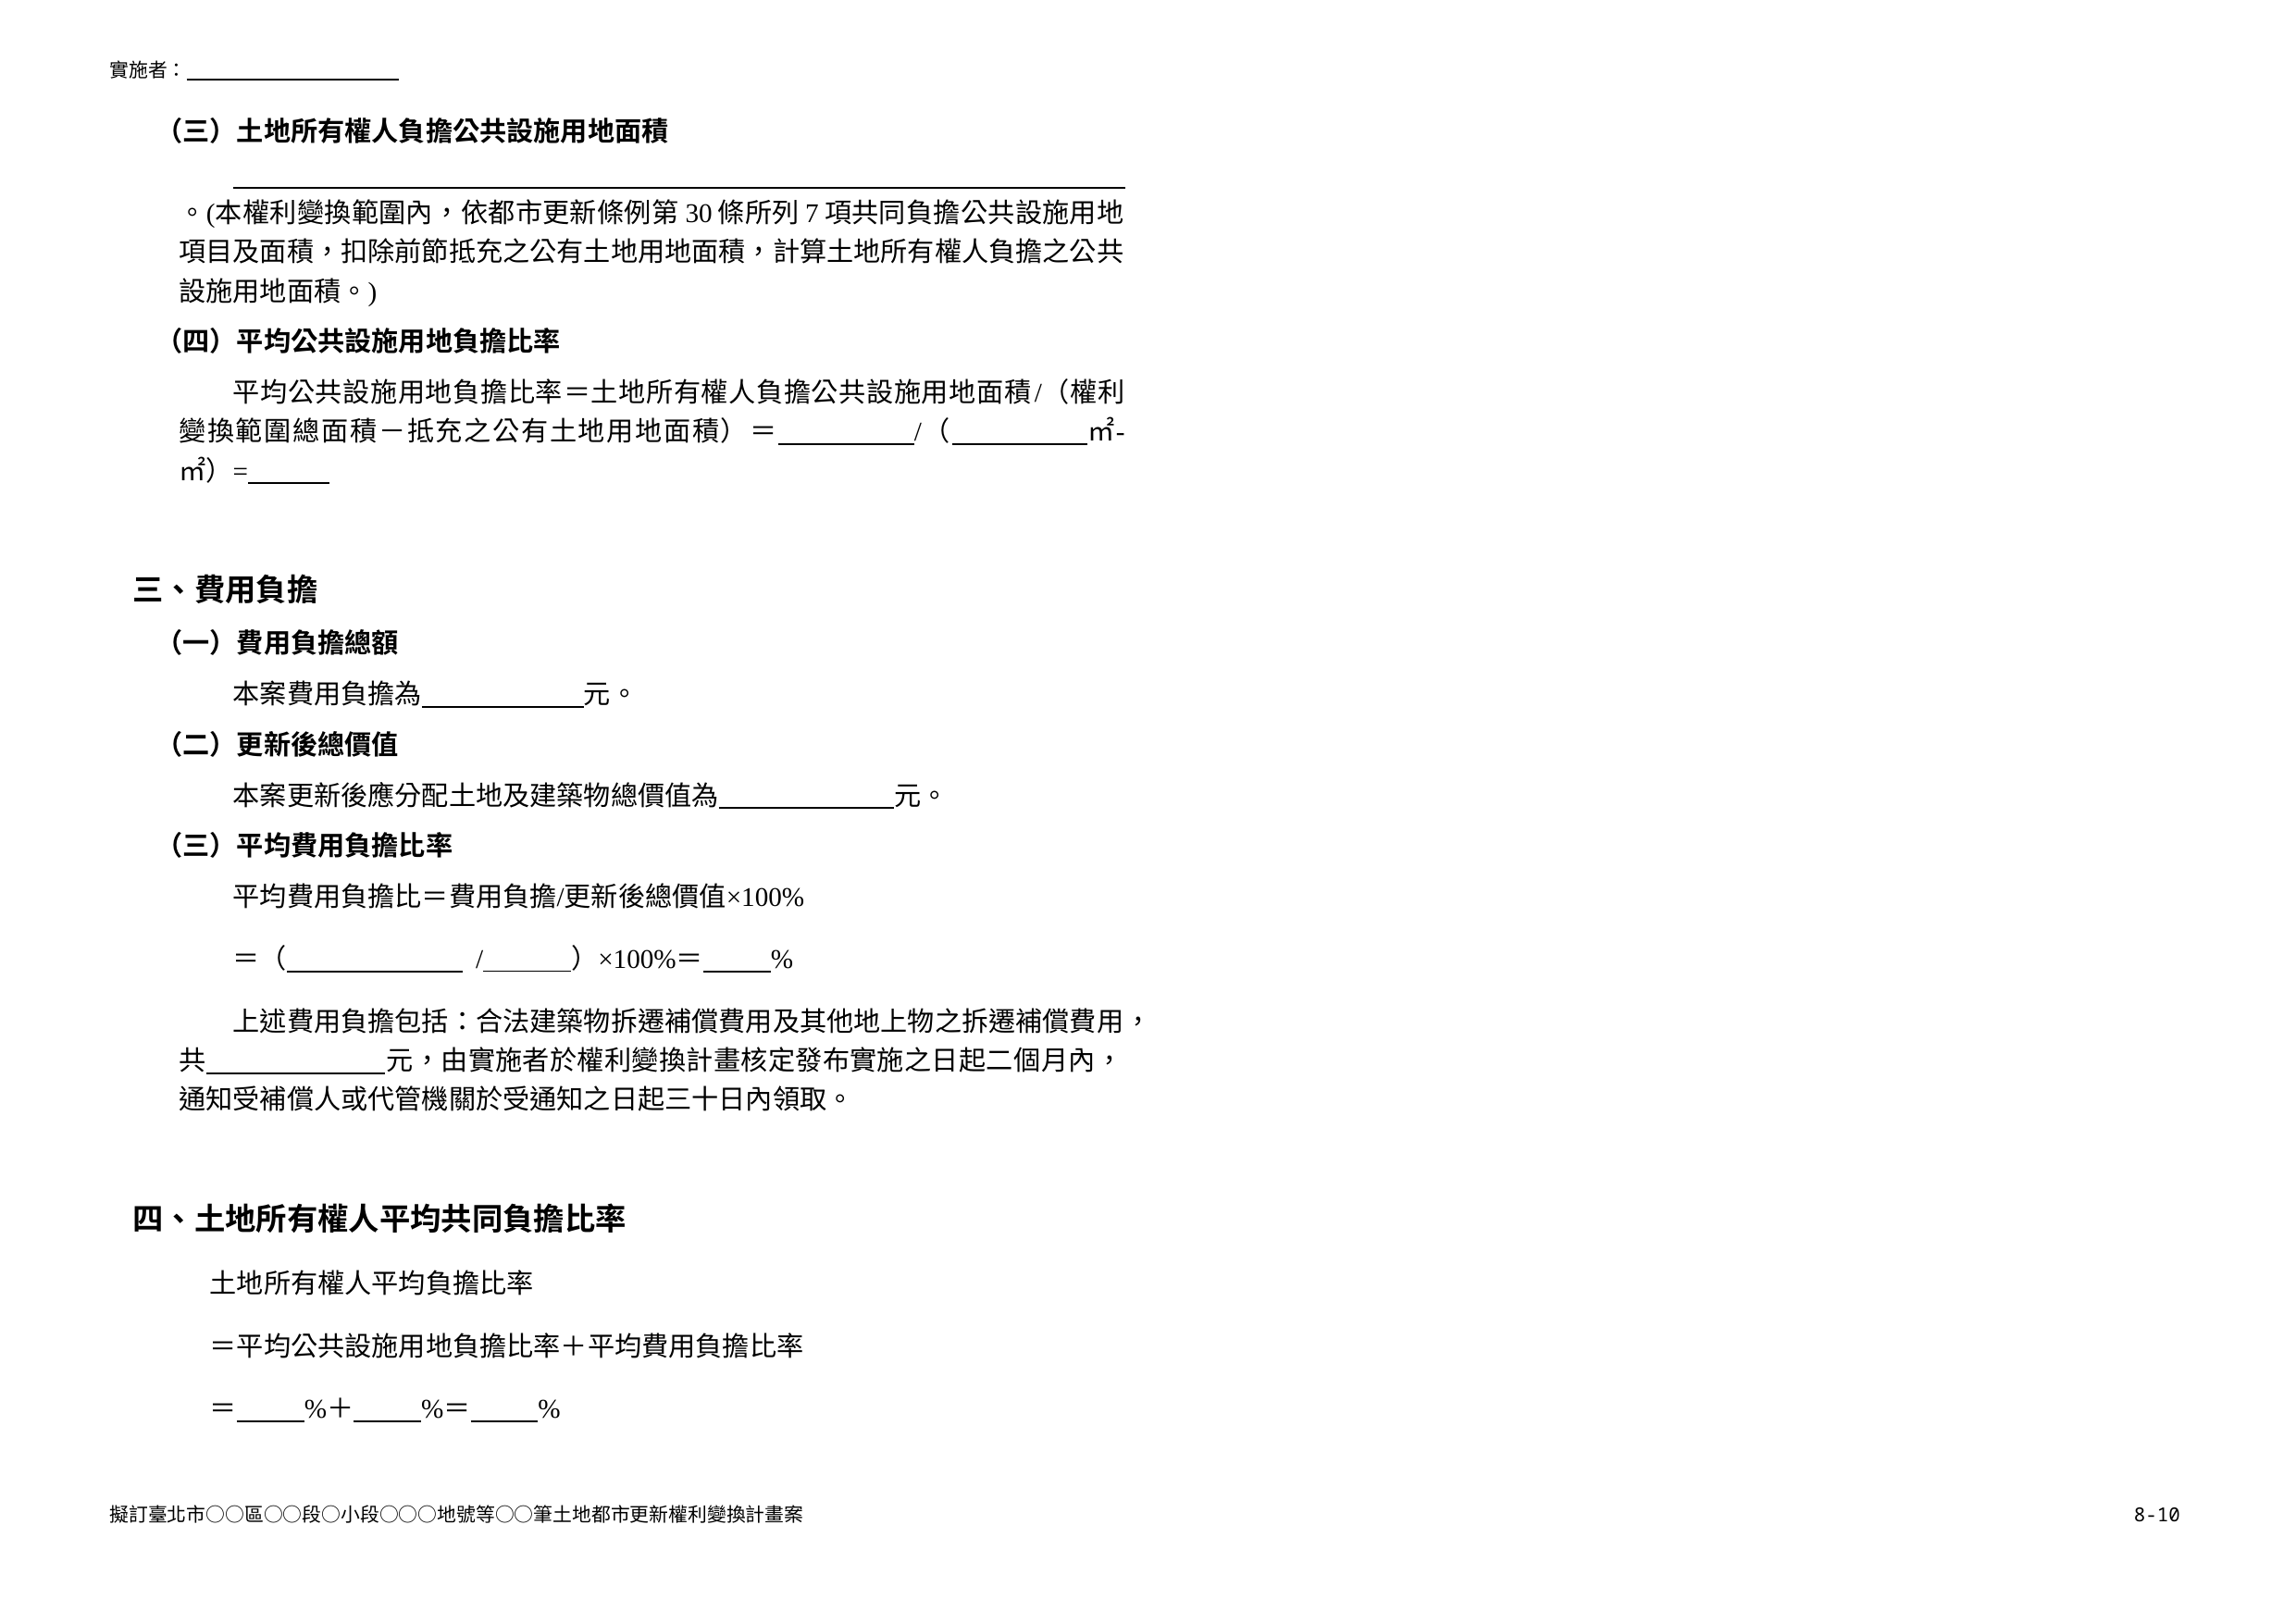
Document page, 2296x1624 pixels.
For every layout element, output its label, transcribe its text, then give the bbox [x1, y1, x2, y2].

text 。(本權利變換範圍內，依都市更新條例第30條所列7項共同負擔公共設施用地項目及面積，扣除前節抵充之公有土地用地面積，計算土地所有權人負擔之公共設施用地面積。) [179, 160, 1124, 308]
text 平均公共設施用地負擔比率＝土地所有權人負擔公共設施用地面積/（權利變換範圍總面積－抵充之公有土地用地面積）＝ /（ ㎡- ㎡）= [179, 371, 1124, 488]
text （三）平均費用負擔比率 [155, 824, 1124, 863]
text ＝ %＋ %＝ % [155, 1386, 1124, 1426]
text 上述費用負擔包括：合法建築物拆遷補償費用及其他地上物之拆遷補償費用，共 元，由實施者於權利變換計畫核定發布實施之日起二個月內，通知受補償人或代管機關於受通知之日起三十日內領取。 [179, 999, 1124, 1117]
text （四）平均公共設施用地負擔比率 [155, 320, 1124, 359]
text 四、土地所有權人平均共同負擔比率 [132, 1195, 1124, 1239]
text （二）更新後總價值 [155, 723, 1124, 762]
text 本案更新後應分配土地及建築物總價值為 元。 [179, 774, 1124, 812]
text ＝（ / ）×100%＝ % [179, 937, 1124, 976]
text （三）土地所有權人負擔公共設施用地面積 [155, 109, 1124, 148]
text 平均費用負擔比＝費用負擔/更新後總價值×100% [179, 875, 1124, 914]
text （一）費用負擔總額 [155, 622, 1124, 661]
text ＝平均公共設施用地負擔比率＋平均費用負擔比率 [155, 1324, 1124, 1363]
text 本案費用負擔為 元。 [179, 673, 1124, 712]
text 土地所有權人平均負擔比率 [155, 1262, 1124, 1301]
text 三、費用負擔 [132, 565, 1124, 610]
